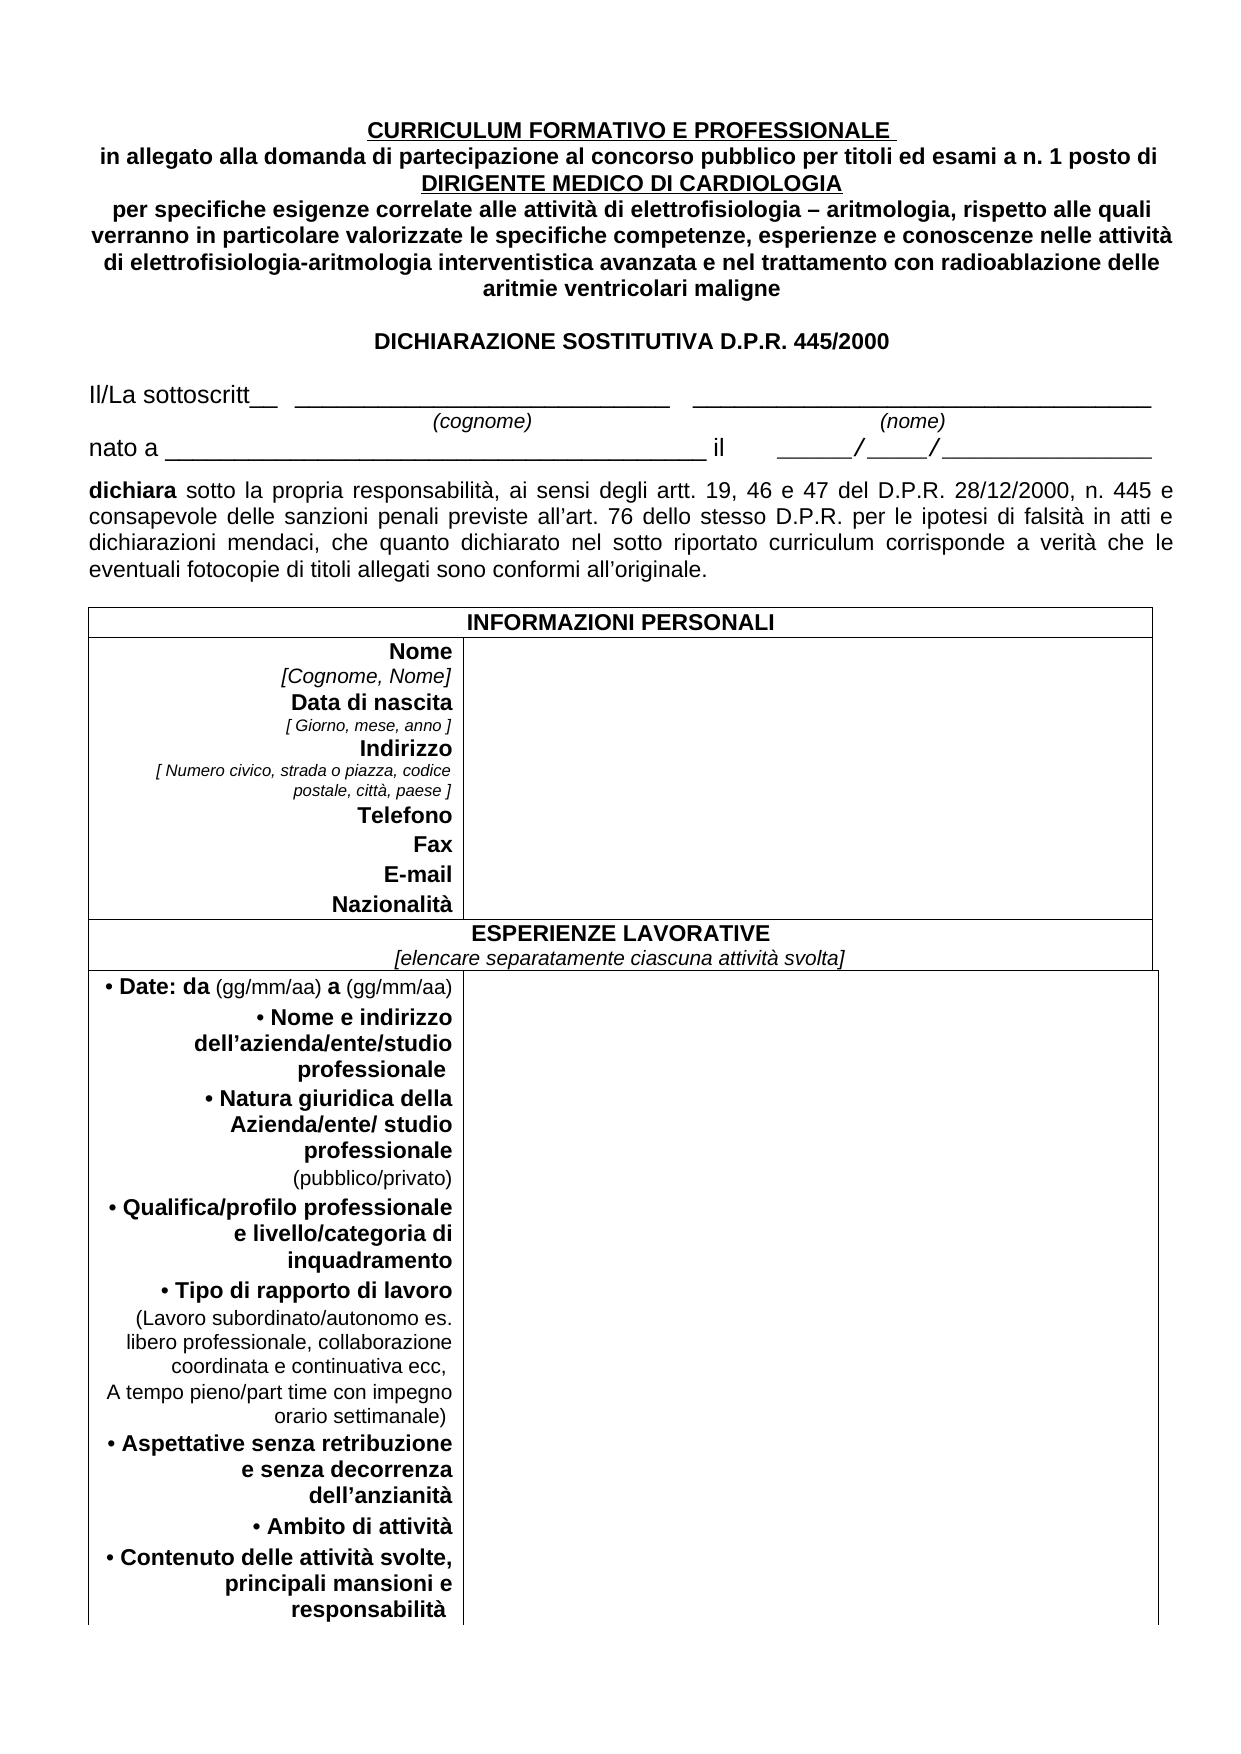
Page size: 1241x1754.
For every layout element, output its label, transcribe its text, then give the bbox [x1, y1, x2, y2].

text Il/La sottoscritt__ ___________________________ _________________________________ [89, 381, 1175, 409]
table_cell [1153, 637, 1158, 688]
table_cell [1153, 919, 1158, 970]
table_cell • Ambito di attività [89, 1511, 463, 1541]
table_cell [1153, 829, 1158, 859]
table_cell Telefono [89, 800, 463, 829]
table_cell [464, 1275, 1158, 1428]
table_cell [464, 638, 1152, 919]
table_cell [1153, 800, 1158, 829]
table_cell ESPERIENZE LAVORATIVE [elencare separatamente ciascuna attività svolta] [89, 920, 1152, 970]
table_cell E-mail [89, 859, 463, 889]
table_cell [464, 1541, 1158, 1624]
text nato a _______________________________________ il _____/____/______________ [89, 433, 1175, 464]
table_cell • Aspettative senza retribuzione e senza decorrenza dell’anzianità [89, 1428, 463, 1511]
table_cell [464, 1428, 1158, 1511]
table_cell [1153, 688, 1158, 799]
text CURRICULUM FORMATIVO E PROFESSIONALE [89, 117, 1175, 143]
text dichiara sotto la propria responsabilità, ai sensi degli artt. 19, 46 e 47 del D.P.R. 28/12/2000, n. 445 e consapevole delle sanzioni penali previste all’art. 76 dello stesso D.P.R. per le ipotesi di falsità in atti e dichiarazioni mendaci, che quanto dichiarato nel sotto riportato curriculum corrisponde a verità che le eventuali fotocopie di titoli allegati sono conformi all’originale. [89, 477, 1175, 582]
table_cell • Nome e indirizzo dell’azienda/ente/studio professionale • Natura giuridica della Azienda/ente/ studio professionale (pubblico/privato) [89, 1002, 463, 1192]
text DICHIARAZIONE SOSTITUTIVA D.P.R. 445/2000 [89, 328, 1175, 354]
table_cell [464, 1511, 1158, 1541]
text (cognome) (nome) [89, 409, 1175, 433]
table_cell • Contenuto delle attività svolte, principali mansioni e responsabilità [89, 1541, 463, 1624]
table_cell [1153, 859, 1158, 889]
table_cell Nome [Cognome, Nome] [89, 638, 463, 688]
table_header [1153, 607, 1158, 637]
table_cell [464, 971, 1158, 1002]
table_header INFORMAZIONI PERSONALI [89, 608, 1152, 637]
table_cell Fax [89, 829, 463, 859]
text in allegato alla domanda di partecipazione al concorso pubblico per titoli ed esami a n. 1 posto di [89, 143, 1175, 170]
table_cell • Date: da (gg/mm/aa) a (gg/mm/aa) [89, 971, 463, 1002]
text DIRIGENTE MEDICO DI CARDIOLOGIA [89, 170, 1175, 196]
table_cell • Qualifica/profilo professionale e livello/categoria di inquadramento [89, 1192, 463, 1275]
table_cell [464, 1002, 1158, 1192]
table_cell [464, 1192, 1158, 1275]
table_cell [1153, 889, 1158, 919]
table_cell Data di nascita [ Giorno, mese, anno ] Indirizzo [ Numero civico, strada o piazza, codice postale, città, paese ] [89, 688, 463, 799]
table_cell • Tipo di rapporto di lavoro (Lavoro subordinato/autonomo es. libero professionale, collaborazione coordinata e continuativa ecc, A tempo pieno/part time con impegno orario settimanale) [89, 1275, 463, 1428]
text per specifiche esigenze correlate alle attività di elettrofisiologia – aritmologia, rispetto alle quali verranno in particolare valorizzate le specifiche competenze, esperienze e conoscenze nelle attività di elettrofisiologia-aritmologia interventistica avanzata e nel trattamento con radioablazione delle aritmie ventricolari maligne [89, 196, 1175, 301]
table_cell Nazionalità [89, 889, 463, 919]
